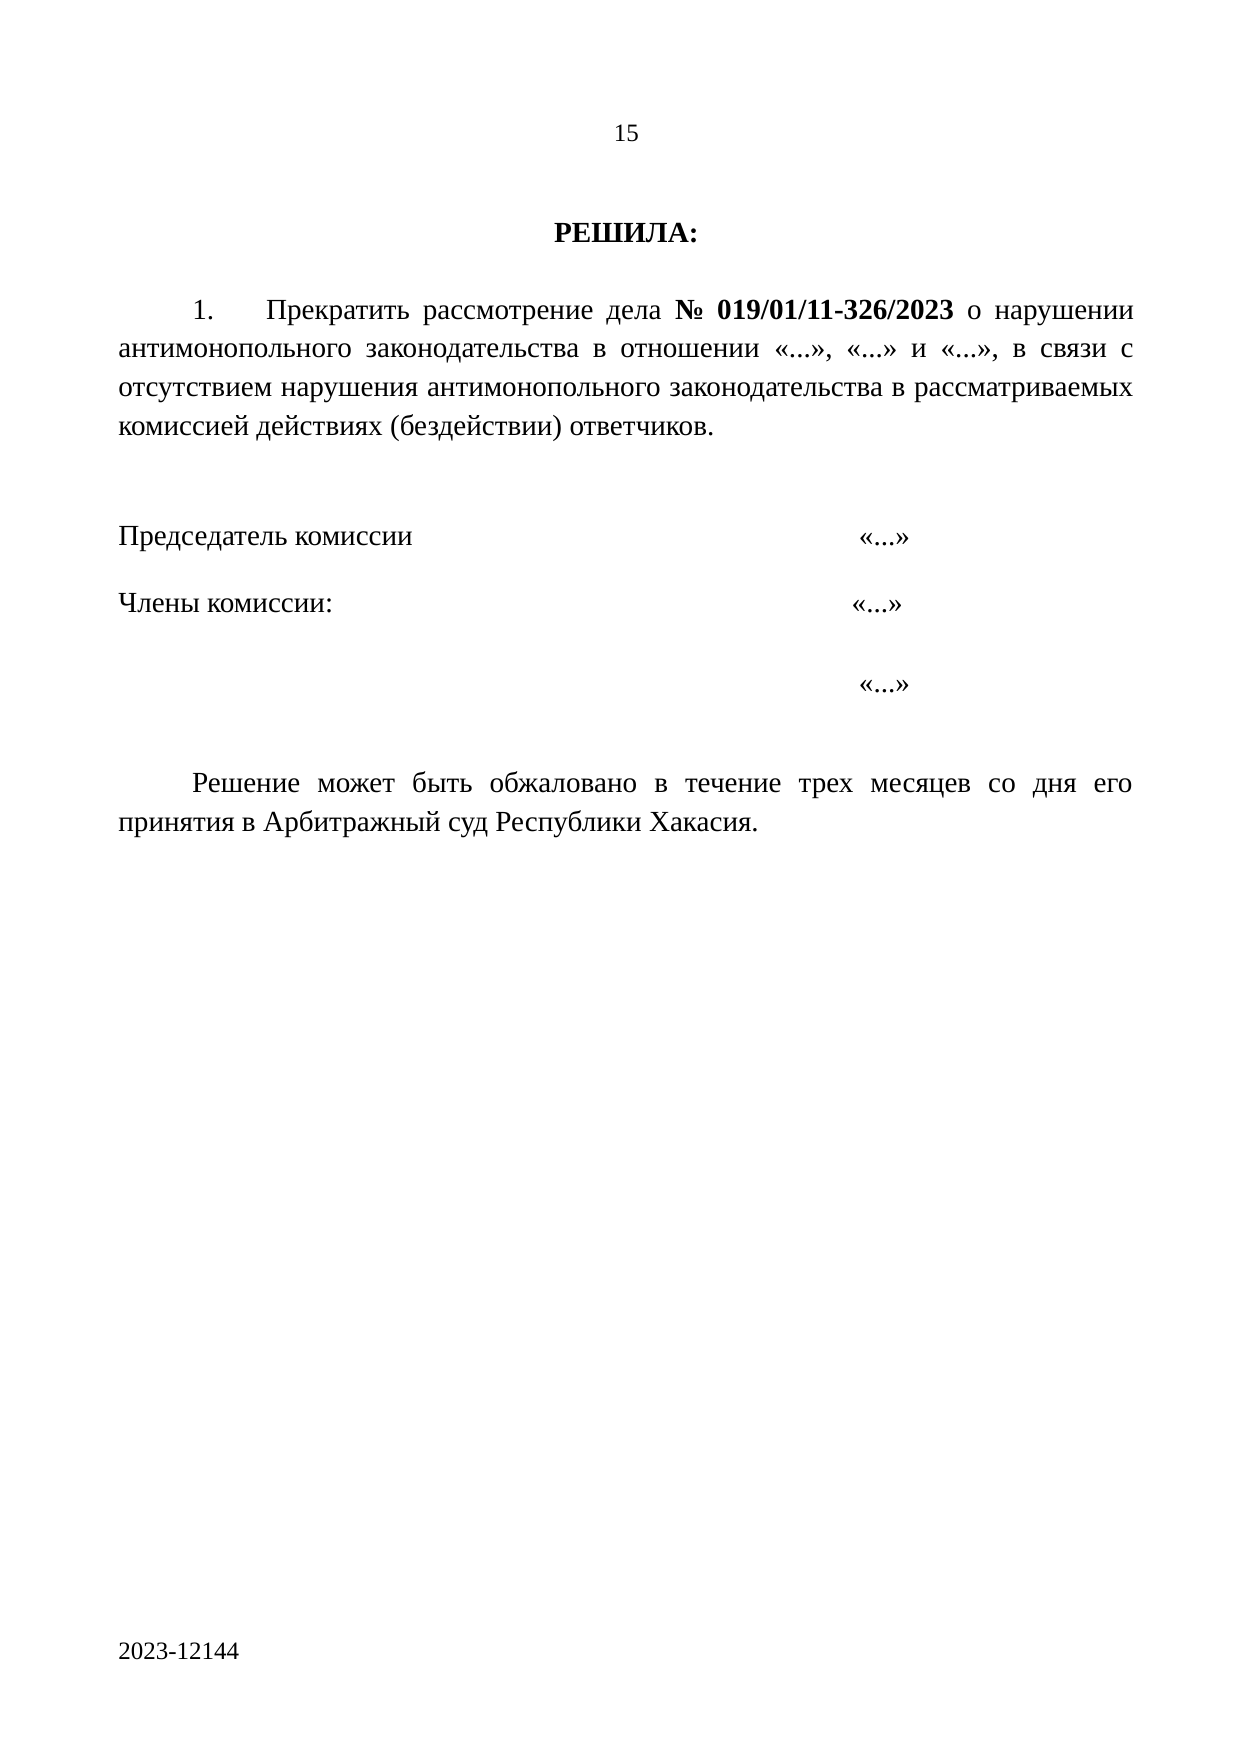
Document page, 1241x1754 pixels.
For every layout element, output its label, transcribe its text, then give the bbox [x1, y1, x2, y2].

table_cell «...» [833, 585, 1113, 665]
table_cell Члены комиссии: [107, 585, 833, 665]
text РЕШИЛА: [118, 215, 1134, 248]
list Прекратить рассмотрение дела № 019/01/11-326/2023 о нарушении антимонопольного законодательства в отношении «...», «...» и «...», в связи с отсутствием нарушения антимонопольного законодательства в рассматриваемых комиссией действиях (бездействии) ответчиков. [118, 292, 1134, 441]
table_header «...» [833, 485, 1113, 585]
table_header Председатель комиссии [107, 485, 833, 585]
table_cell «...» [833, 665, 1113, 732]
table_cell [107, 665, 833, 732]
text Решение может быть обжаловано в течение трех месяцев со дня его принятия в Арбитражный суд Республики Хакасия. [118, 766, 1134, 838]
